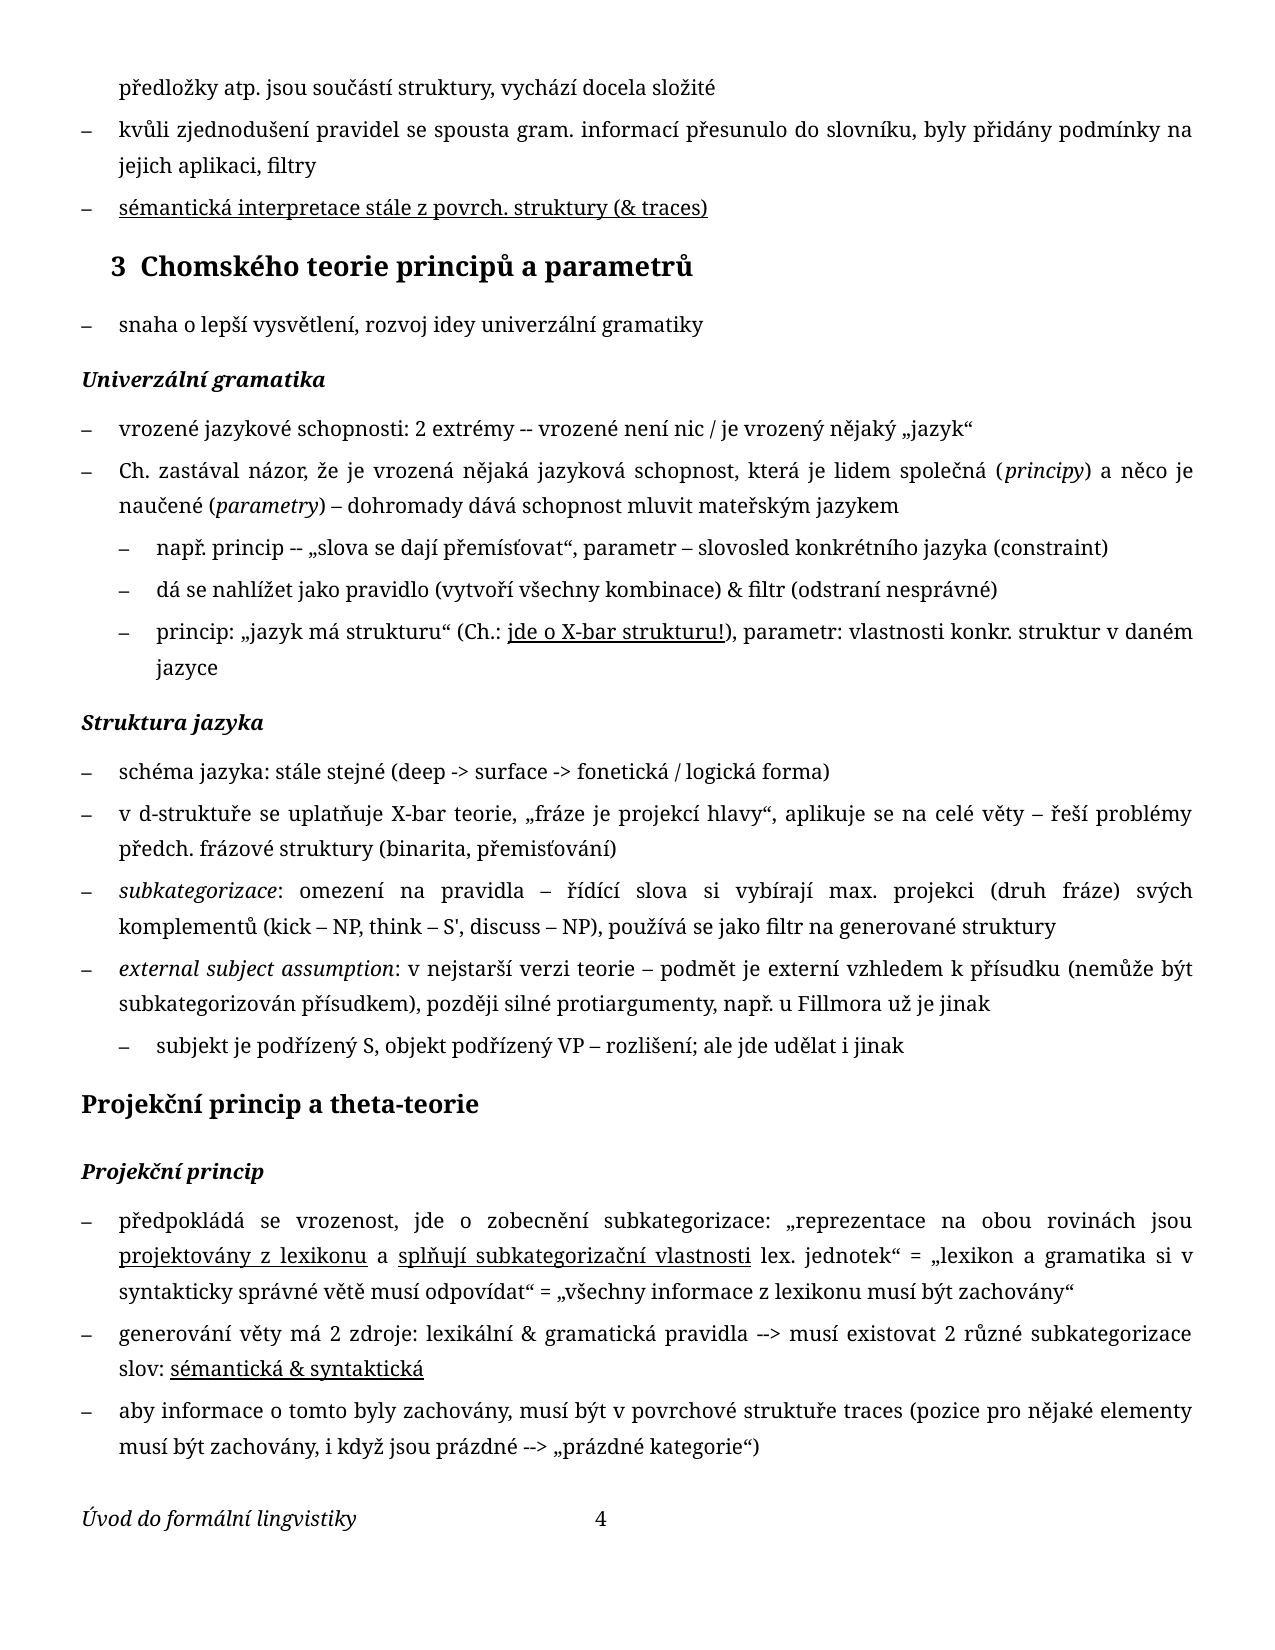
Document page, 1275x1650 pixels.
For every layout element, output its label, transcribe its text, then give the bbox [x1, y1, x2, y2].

list předpokládá se vrozenost, jde o zobecnění subkategorizace: „reprezentace na obou rovinách jsou projektovány z lexikonu a splňují subkategorizační vlastnosti lex. jednotek“ = „lexikon a gramatika si v syntakticky správné větě musí odpovídat“ = „všechny informace z lexikonu musí být zachovány“ [81, 1206, 1194, 1305]
list external subject assumption: v nejstarší verzi teorie – podmět je externí vzhledem k přísudku (nemůže být subkategorizován přísudkem), později silné protiargumenty, např. u Fillmora už je jinak [81, 954, 1194, 1018]
subtitle Chomského teorie principů a parametrů [81, 248, 1194, 285]
list v d-struktuře se uplatňuje X-bar teorie, „fráze je projekcí hlavy“, aplikuje se na celé věty – řeší problémy předch. frázové struktury (binarita, přemisťování) [81, 799, 1194, 863]
list schéma jazyka: stále stejné (deep -> surface -> fonetická / logická forma) [81, 757, 1194, 785]
list sémantická interpretace stále z povrch. struktury (& traces) [81, 193, 1194, 221]
list generování věty má 2 zdroje: lexikální & gramatická pravidla --> musí existovat 2 různé subkategorizace slov: sémantická & syntaktická [81, 1319, 1194, 1383]
subtitle Projekční princip a theta-teorie [81, 1086, 1194, 1120]
list Ch. zastával názor, že je vrozená nějaká jazyková schopnost, která je lidem společná (principy) a něco je naučené (parametry) – dohromady dává schopnost mluvit mateřským jazykem [81, 456, 1194, 520]
subtitle Projekční princip [81, 1157, 1194, 1185]
list princip: „jazyk má strukturu“ (Ch.: jde o X-bar strukturu!), parametr: vlastnosti konkr. struktur v daném jazyce [119, 617, 1194, 681]
list kvůli zjednodušení pravidel se spousta gram. informací přesunulo do slovníku, byly přidány podmínky na jejich aplikaci, filtry [81, 115, 1194, 179]
list aby informace o tomto byly zachovány, musí být v povrchové struktuře traces (pozice pro nějaké elementy musí být zachovány, i když jsou prázdné --> „prázdné kategorie“) [81, 1396, 1194, 1460]
list vrozené jazykové schopnosti: 2 extrémy -- vrozené není nic / je vrozený nějaký „jazyk“ [81, 414, 1194, 442]
list např. princip -- „slova se dají přemísťovat“, parametr – slovosled konkrétního jazyka (constraint) [119, 533, 1194, 562]
subtitle Univerzální gramatika [81, 365, 1194, 393]
list předložky atp. jsou součástí struktury, vychází docela složité [81, 73, 1194, 102]
list dá se nahlížet jako pravidlo (vytvoří všechny kombinace) & filtr (odstraní nesprávné) [119, 575, 1194, 604]
list subkategorizace: omezení na pravidla – řídící slova si vybírají max. projekci (druh fráze) svých komplementů (kick – NP, think – S', discuss – NP), používá se jako filtr na generované struktury [81, 876, 1194, 940]
list snaha o lepší vysvětlení, rozvoj idey univerzální gramatiky [81, 310, 1194, 338]
subtitle Struktura jazyka [81, 708, 1194, 736]
list subjekt je podřízený S, objekt podřízený VP – rozlišení; ale jde udělat i jinak [119, 1031, 1194, 1060]
